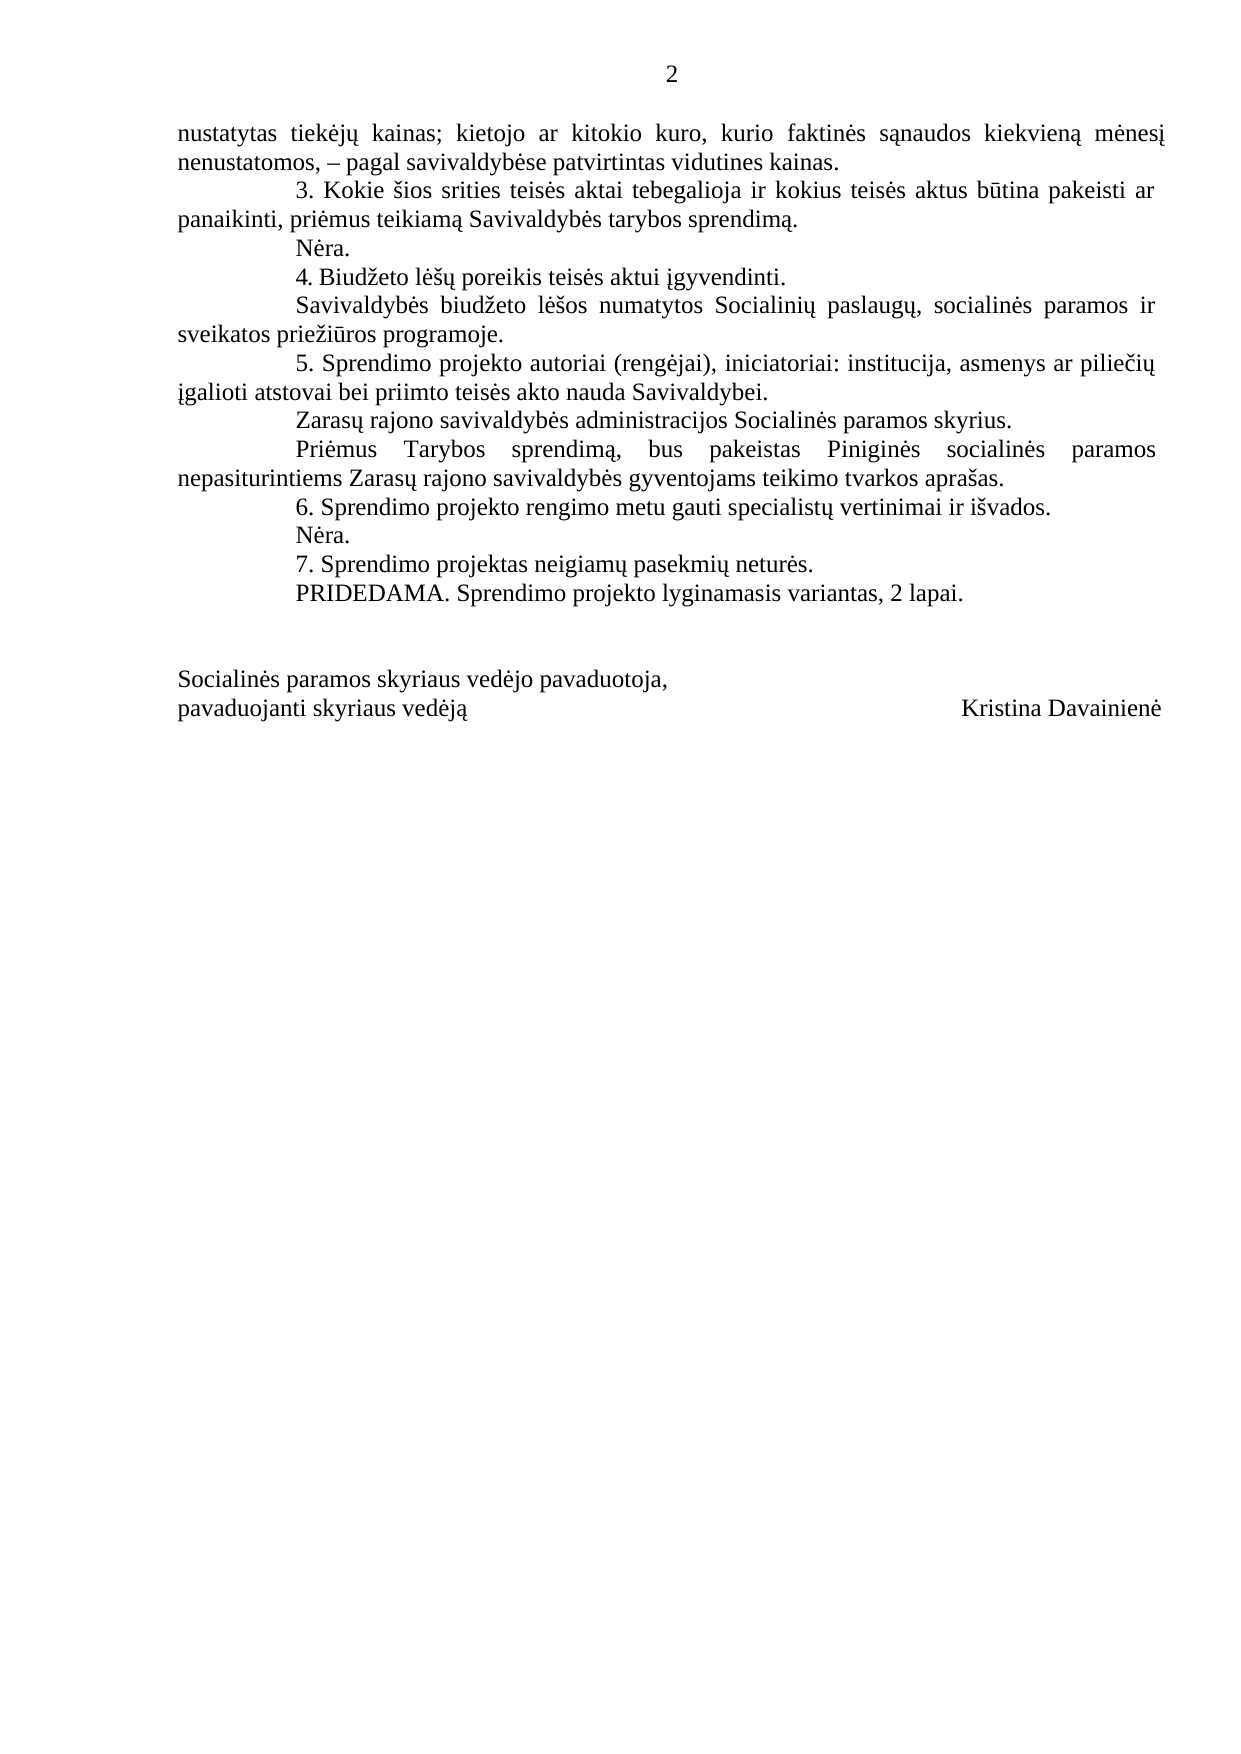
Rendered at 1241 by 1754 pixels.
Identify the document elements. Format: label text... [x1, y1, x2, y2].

text Zarasų rajono savivaldybės administracijos Socialinės paramos skyrius. [177, 406, 1156, 434]
text 6. Sprendimo projekto rengimo metu gauti specialistų vertinimai ir išvados. [177, 492, 1156, 521]
text PRIDEDAMA. Sprendimo projekto lyginamasis variantas, 2 lapai. [177, 578, 1156, 607]
text Savivaldybės biudžeto lėšos numatytos Socialinių paslaugų, socialinės paramos ir sveikatos priežiūros programoje. [177, 291, 1156, 348]
text Priėmus Tarybos sprendimą, bus pakeistas Piniginės socialinės paramos nepasiturintiems Zarasų rajono savivaldybės gyventojams teikimo tvarkos aprašas. [177, 434, 1156, 492]
text 5. Sprendimo projekto autoriai (rengėjai), iniciatoriai: institucija, asmenys ar piliečių įgalioti atstovai bei priimto teisės akto nauda Savivaldybei. [177, 348, 1156, 406]
text Nėra. [177, 521, 1156, 549]
text 3. Kokie šios srities teisės aktai tebegalioja ir kokius teisės aktus būtina pakeisti ar panaikinti, priėmus teikiamą Savivaldybės tarybos sprendimą. [177, 176, 1156, 233]
text pavaduojanti skyriaus vedėją Kristina Davainienė [177, 693, 1166, 722]
text 4. Biudžeto lėšų poreikis teisės aktui įgyvendinti. [177, 262, 1156, 291]
text nustatytas tiekėjų kainas; kietojo ar kitokio kuro, kurio faktinės sąnaudos kiekvieną mėnesį nenustatomos, – pagal savivaldybėse patvirtintas vidutines kainas. [177, 118, 1166, 176]
text Socialinės paramos skyriaus vedėjo pavaduotoja, [177, 664, 1166, 693]
text Nėra. [177, 233, 1156, 262]
text 7. Sprendimo projektas neigiamų pasekmių neturės. [177, 549, 1156, 578]
